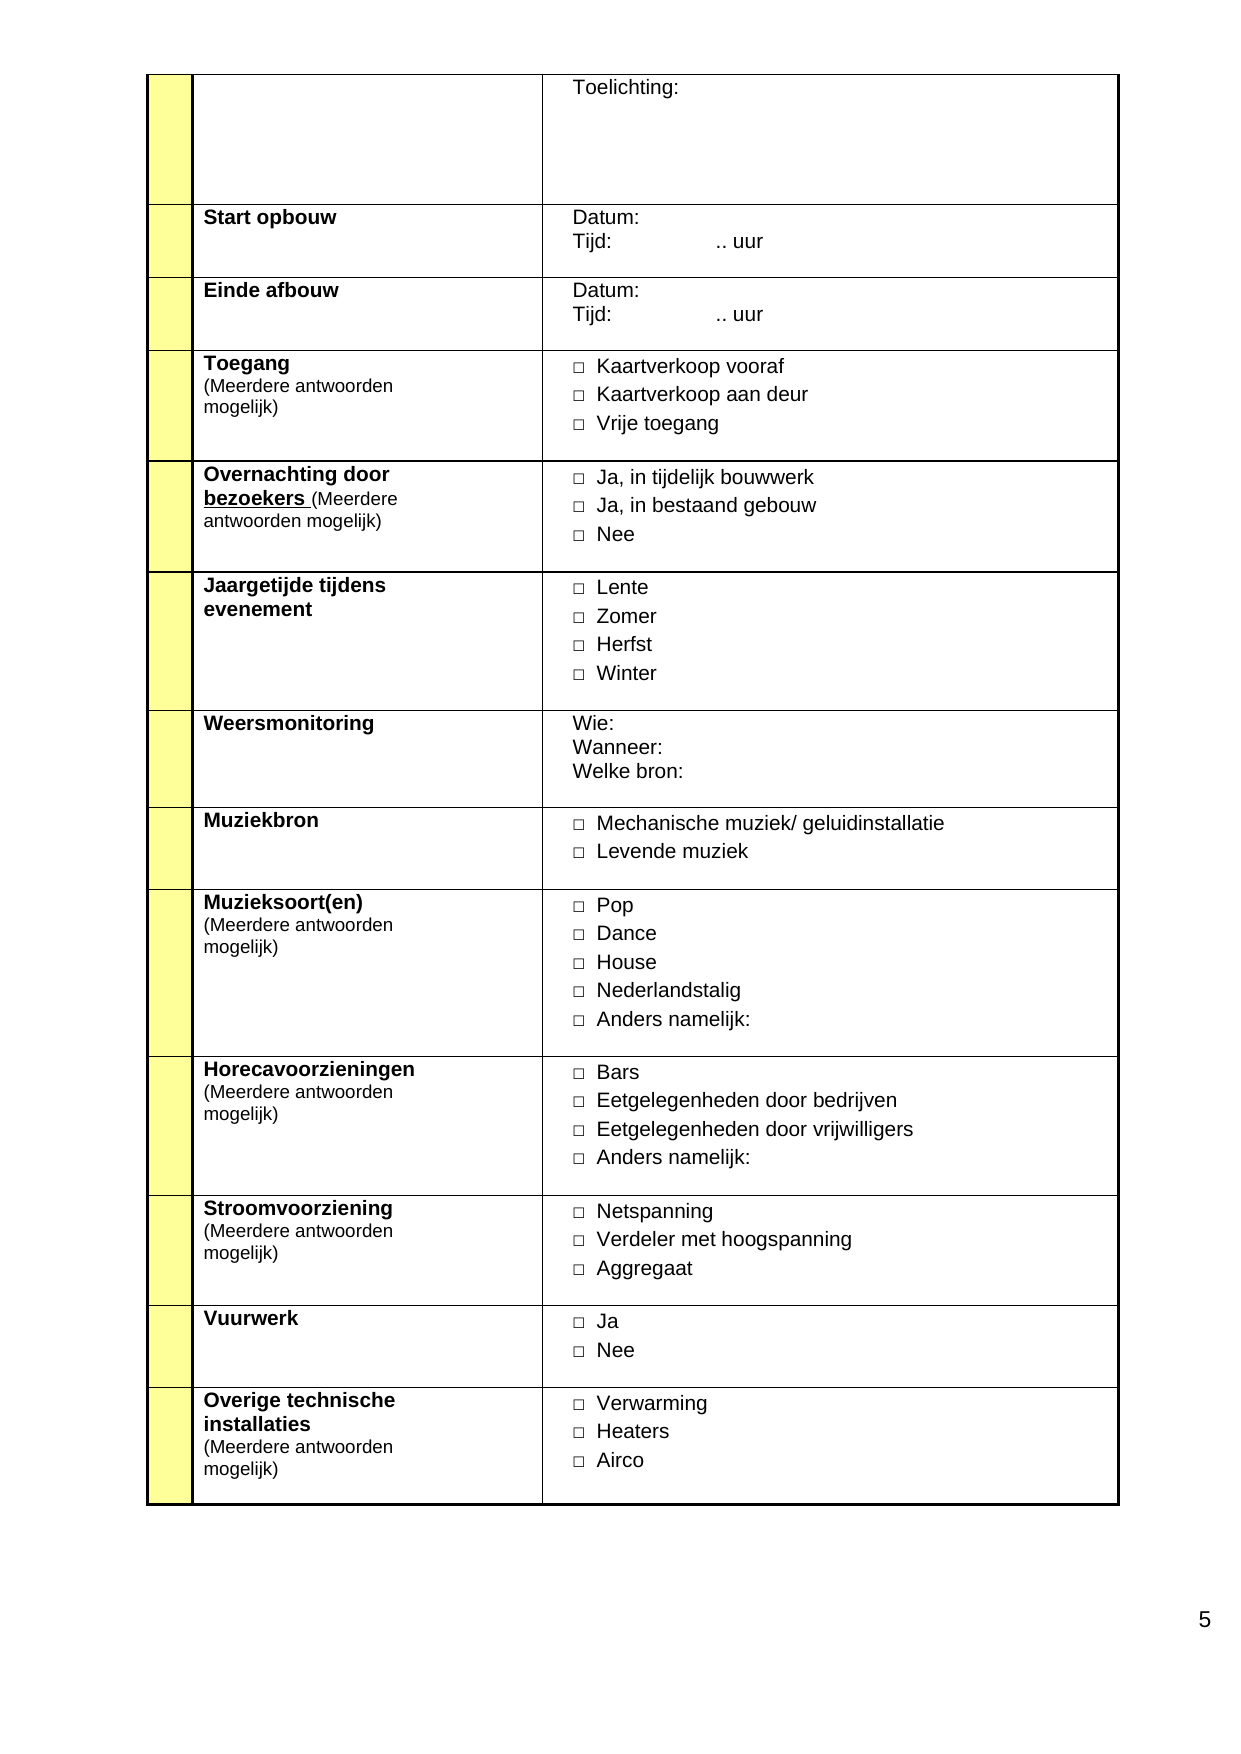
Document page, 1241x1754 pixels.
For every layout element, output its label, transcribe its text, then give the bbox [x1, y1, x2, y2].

table_cell Vuurwerk [194, 1306, 542, 1387]
table_cell Weersmonitoring [194, 711, 542, 807]
table_cell Muzieksoort(en) (Meerdere antwoorden mogelijk) [194, 890, 542, 1056]
table_cell [149, 1057, 191, 1195]
table_cell ☐ Lente ☐ Zomer ☐ Herfst ☐ Winter [543, 573, 1117, 710]
table_cell Start opbouw [194, 205, 542, 277]
table_cell ☐ Verwarming ☐ Heaters ☐ Airco [543, 1388, 1117, 1503]
table_cell Toelichting: [543, 75, 1117, 204]
table_cell Overige technische installaties (Meerdere antwoorden mogelijk) [194, 1388, 542, 1503]
table_header ☐ Ja, in tijdelijk bouwwerk ☐ Ja, in bestaand gebouw ☐ Nee [543, 462, 1117, 571]
table_cell ☐ Kaartverkoop vooraf ☐ Kaartverkoop aan deur ☐ Vrije toegang [543, 351, 1117, 460]
table_cell ☐ Mechanische muziek/ geluidinstallatie ☐ Levende muziek [543, 808, 1117, 889]
table_cell Horecavoorzieningen (Meerdere antwoorden mogelijk) [194, 1057, 542, 1195]
table_cell ☐ Bars ☐ Eetgelegenheden door bedrijven ☐ Eetgelegenheden door vrijwilligers ☐ Anders namelijk: [543, 1057, 1117, 1195]
table_cell [149, 711, 191, 807]
table_cell [149, 205, 191, 277]
table_cell [149, 890, 191, 1056]
table_header [149, 462, 191, 571]
table_header Overnachting door bezoekers (Meerdere antwoorden mogelijk) [194, 462, 542, 571]
table_cell ☐ Ja ☐ Nee [543, 1306, 1117, 1387]
table_cell Datum: Tijd: .. uur [543, 278, 1117, 350]
table_cell Muziekbron [194, 808, 542, 889]
table_cell Jaargetijde tijdens evenement [194, 573, 542, 710]
table_cell Datum: Tijd: .. uur [543, 205, 1117, 277]
table_cell Wie: Wanneer: Welke bron: [543, 711, 1117, 807]
table_cell [149, 1306, 191, 1387]
table_cell Stroomvoorziening (Meerdere antwoorden mogelijk) [194, 1196, 542, 1305]
table_cell [149, 75, 191, 204]
table_cell [194, 75, 542, 204]
table_cell [149, 573, 191, 710]
table_cell [149, 278, 191, 350]
table_cell Einde afbouw [194, 278, 542, 350]
table_cell Toegang (Meerdere antwoorden mogelijk) [194, 351, 542, 460]
table_cell ☐ Pop ☐ Dance ☐ House ☐ Nederlandstalig ☐ Anders namelijk: [543, 890, 1117, 1056]
table_cell ☐ Netspanning ☐ Verdeler met hoogspanning ☐ Aggregaat [543, 1196, 1117, 1305]
table_cell [149, 808, 191, 889]
table_cell [149, 1388, 191, 1503]
table_cell [149, 351, 191, 460]
table_cell [149, 1196, 191, 1305]
